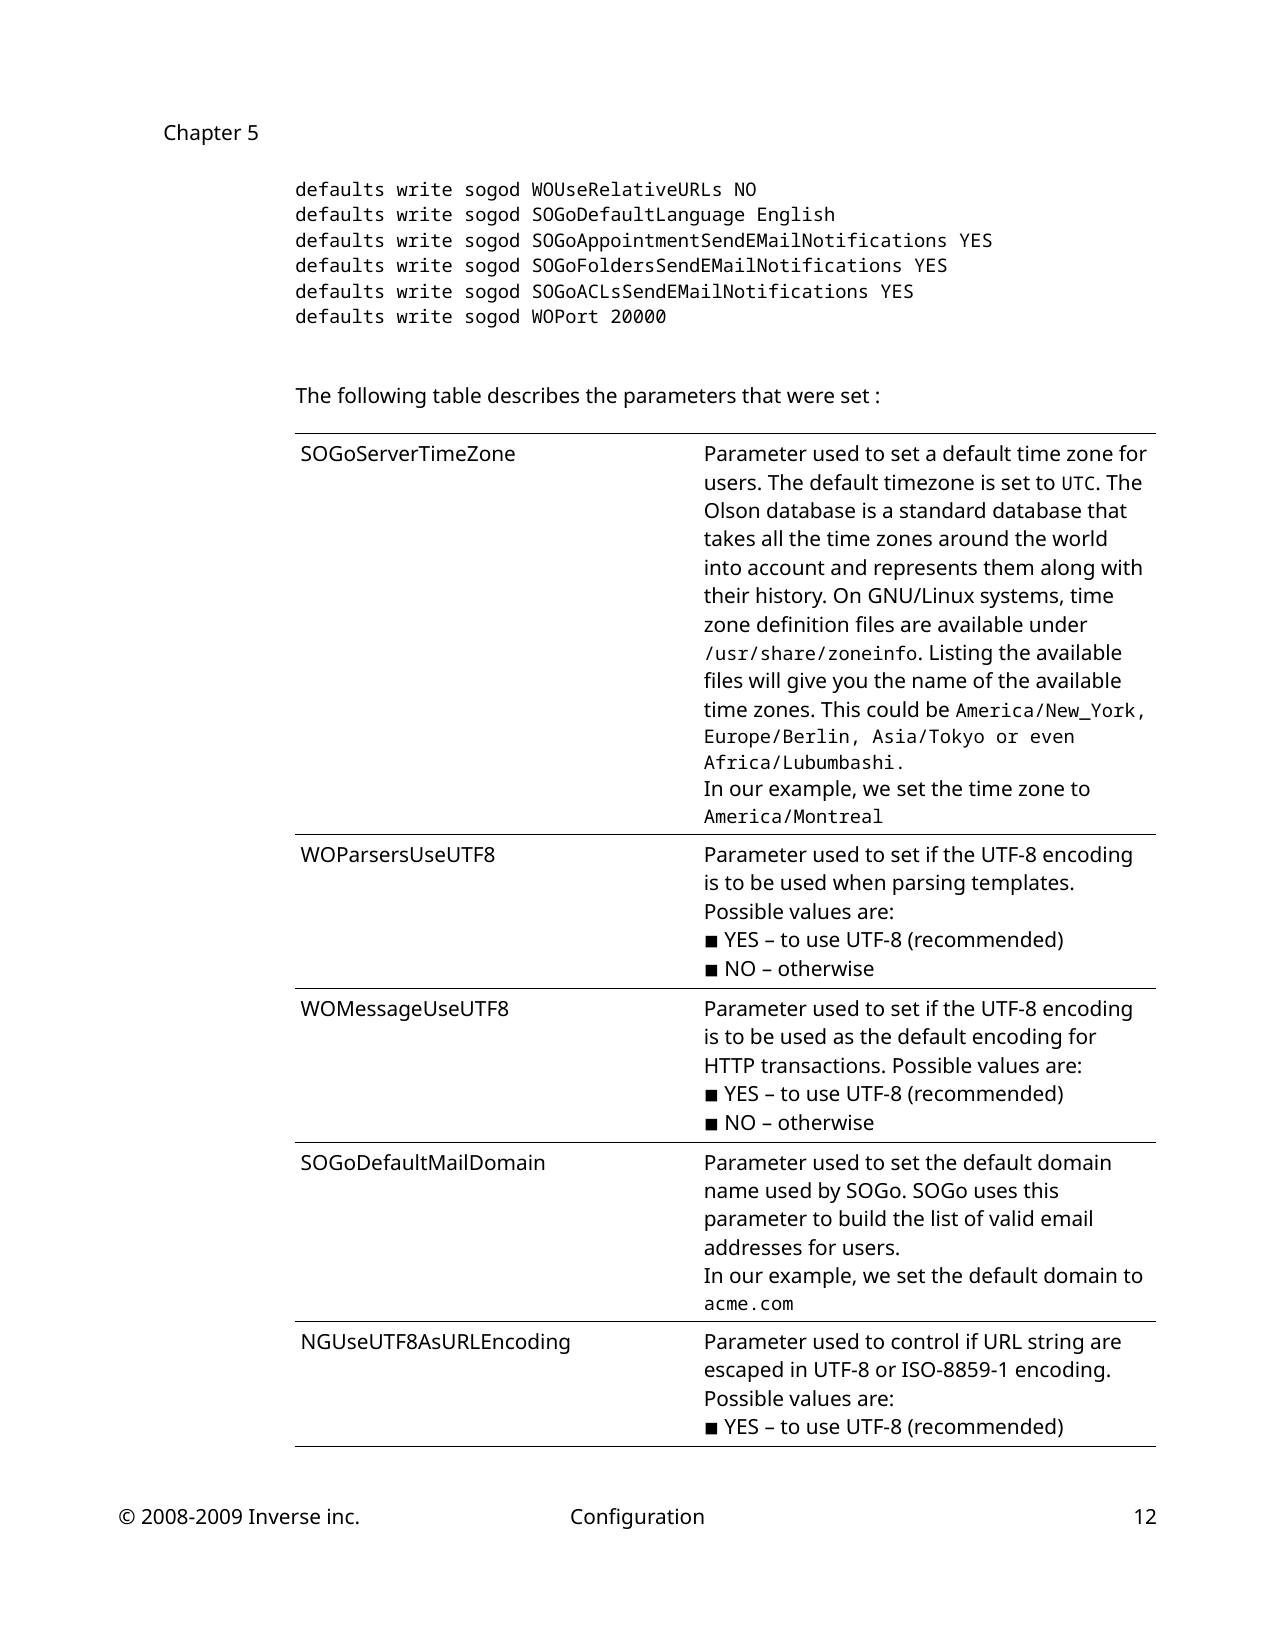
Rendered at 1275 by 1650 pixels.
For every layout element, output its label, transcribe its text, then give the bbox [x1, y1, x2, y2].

table_cell SOGoDefaultMailDomain [295, 1143, 698, 1321]
table_header Parameter used to set a default time zone for users. The default timezone is set to UTC. The Olson database is a standard database that takes all the time zones around the world into account and represents them along with their history. On GNU/Linux systems, time zone definition files are available under /usr/share/zoneinfo. Listing the available files will give you the name of the available time zones. This could be America/New_York, Europe/Berlin, Asia/Tokyo or even Africa/Lubumbashi. In our example, we set the time zone to America/Montreal [698, 434, 1156, 834]
text defaults write sogod WOPort 20000 [295, 304, 1157, 329]
text defaults write sogod SOGoAppointmentSendEMailNotifications YES [295, 227, 1157, 253]
table_cell NGUseUTF8AsURLEncoding [295, 1322, 698, 1446]
text defaults write sogod WOUseRelativeURLs NO [295, 176, 1157, 202]
text The following table describes the parameters that were set : [295, 381, 1157, 410]
table_cell WOParsersUseUTF8 [295, 835, 698, 988]
text defaults write sogod SOGoFoldersSendEMailNotifications YES [295, 253, 1157, 278]
table_cell Parameter used to set if the UTF-8 encoding is to be used when parsing templates. Possible values are: ◾ YES – to use UTF-8 (recommended) ◾ NO – otherwise [698, 835, 1156, 988]
table_header SOGoServerTimeZone [295, 434, 698, 834]
text defaults write sogod SOGoDefaultLanguage English [295, 202, 1157, 227]
table_cell Parameter used to set the default domain name used by SOGo. SOGo uses this parameter to build the list of valid email addresses for users. In our example, we set the default domain to acme.com [698, 1143, 1156, 1321]
table_cell WOMessageUseUTF8 [295, 989, 698, 1142]
table_cell Parameter used to control if URL string are escaped in UTF-8 or ISO-8859-1 encoding. Possible values are: ◾ YES – to use UTF-8 (recommended) [698, 1322, 1156, 1446]
table_cell Parameter used to set if the UTF-8 encoding is to be used as the default encoding for HTTP transactions. Possible values are: ◾ YES – to use UTF-8 (recommended) ◾ NO – otherwise [698, 989, 1156, 1142]
text defaults write sogod SOGoACLsSendEMailNotifications YES [295, 278, 1157, 304]
